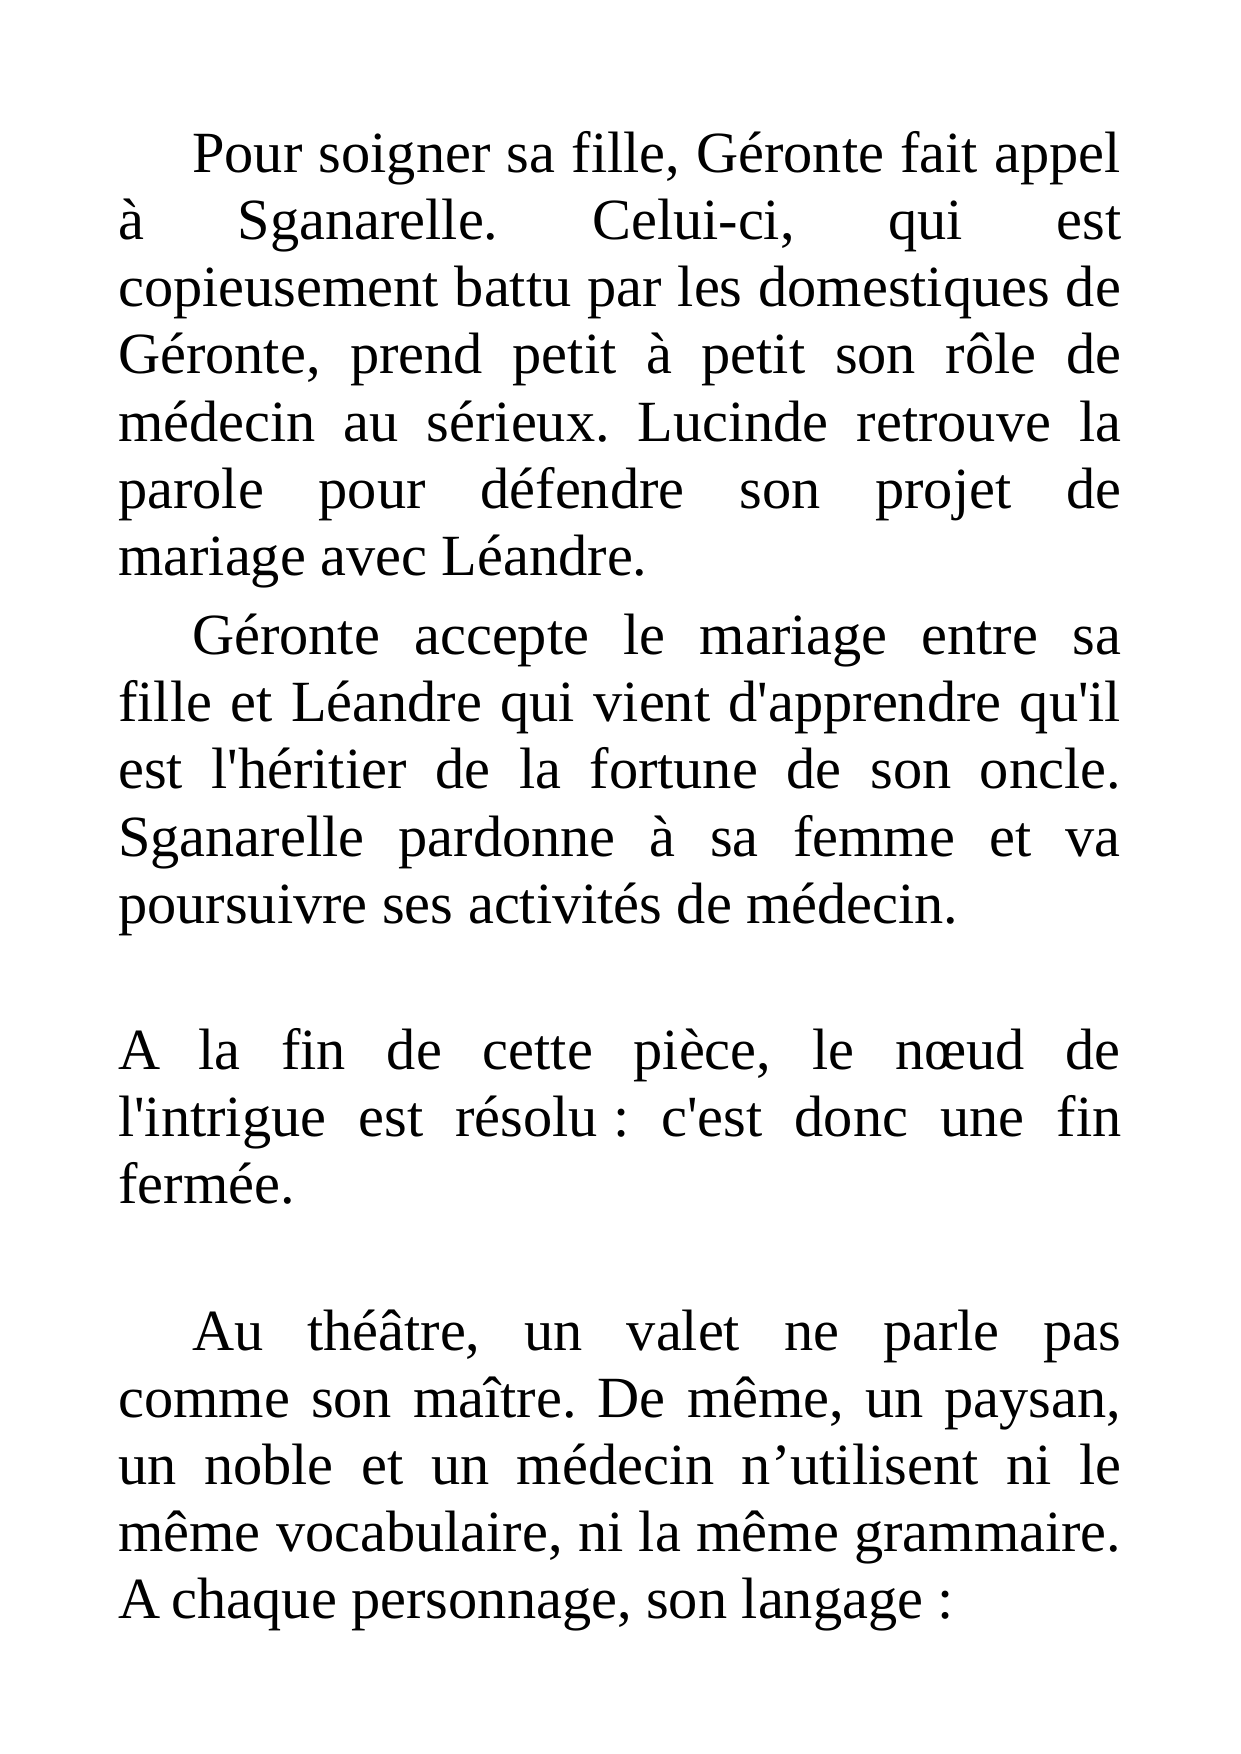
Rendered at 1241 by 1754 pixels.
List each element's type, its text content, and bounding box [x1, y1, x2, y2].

text A la fin de cette pièce, le nœud de l'intrigue est résolu : c'est donc une fin fermée. [118, 1015, 1122, 1216]
text Géronte accepte le mariage entre sa fille et Léandre qui vient d'apprendre qu'il est l'héritier de la fortune de son oncle. Sganarelle pardonne à sa femme et va poursuivre ses activités de médecin. [118, 600, 1122, 936]
text Au théâtre, un valet ne parle pas comme son maître. De même, un paysan, un noble et un médecin n’utilisent ni le même vocabulaire, ni la même grammaire. A chaque personnage, son langage : [118, 1296, 1122, 1631]
text Pour soigner sa fille, Géronte fait appel à Sganarelle. Celui-ci, qui est copieusement battu par les domestiques de Géronte, prend petit à petit son rôle de médecin au sérieux. Lucinde retrouve la parole pour défendre son projet de mariage avec Léandre. [118, 118, 1122, 588]
